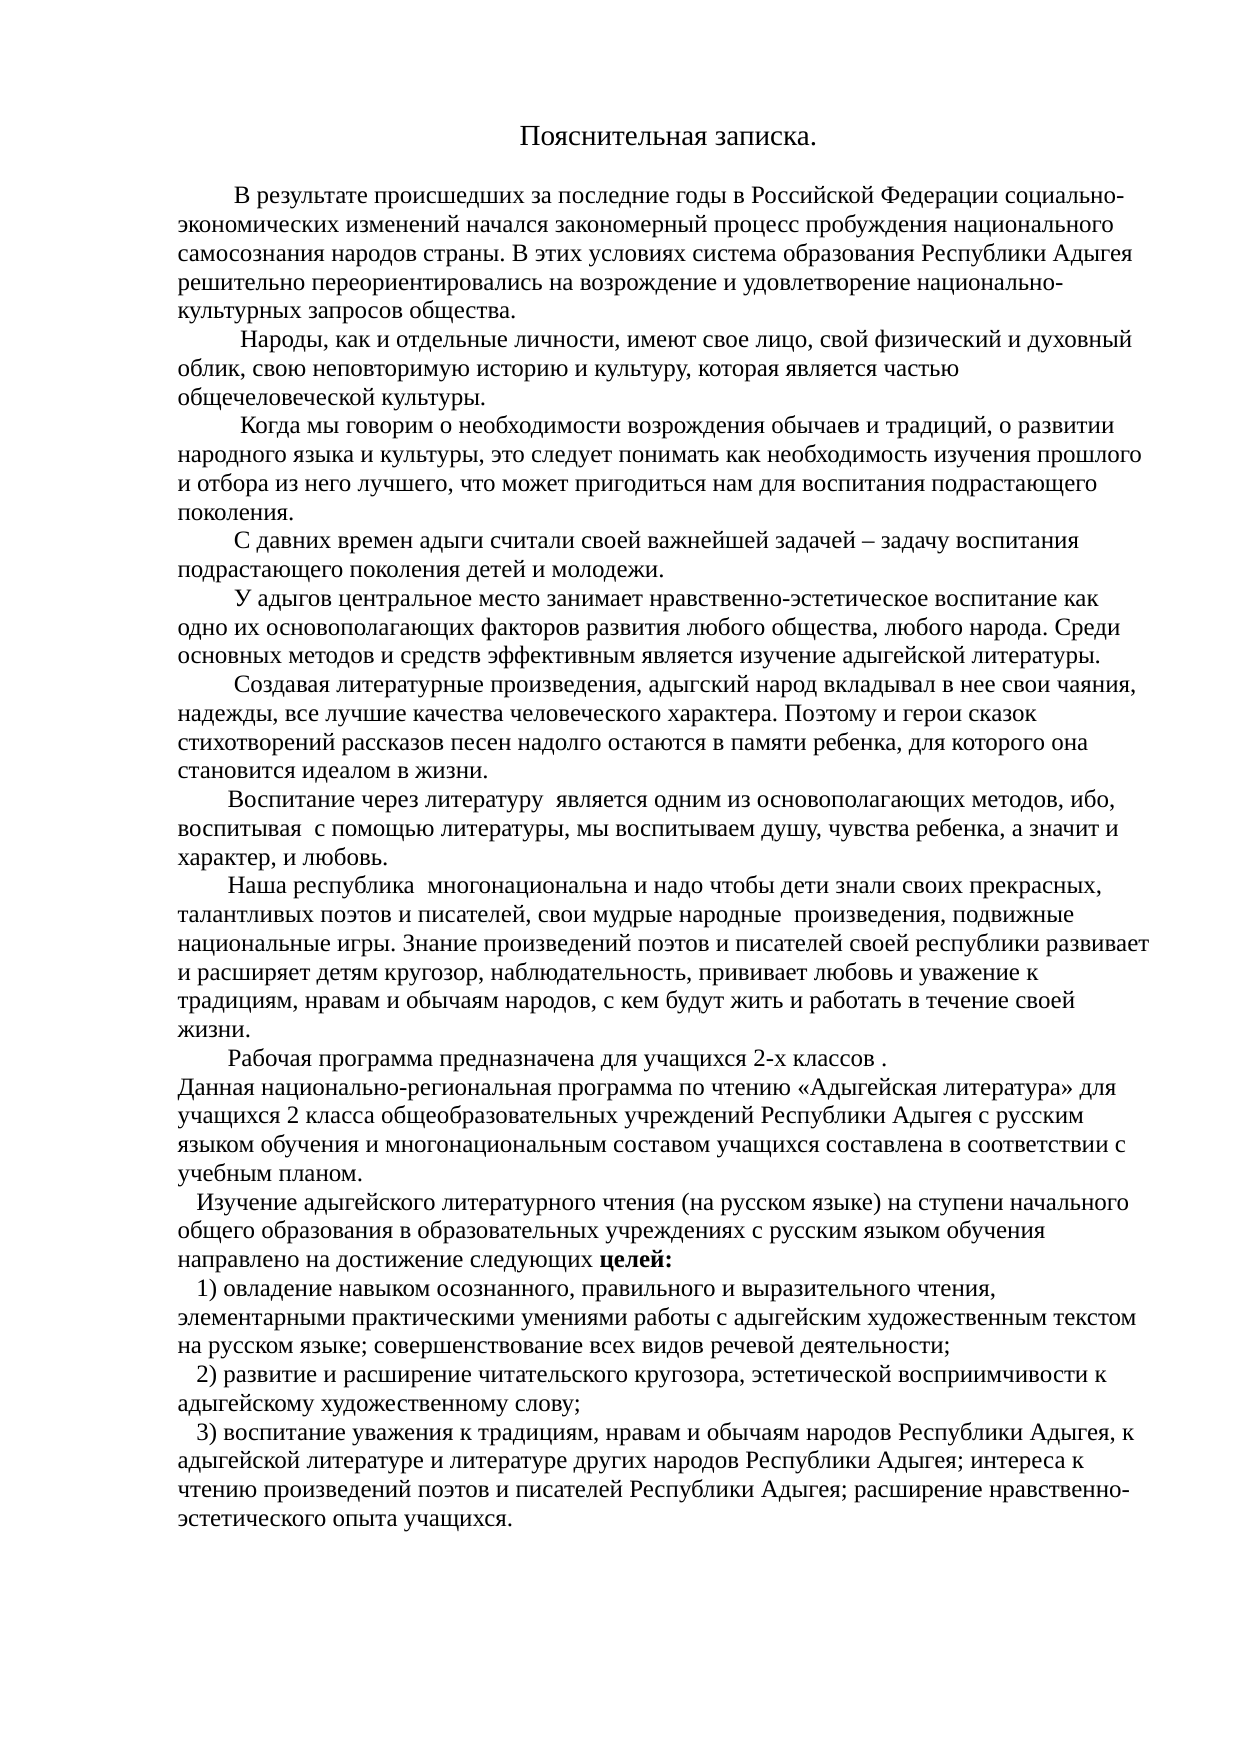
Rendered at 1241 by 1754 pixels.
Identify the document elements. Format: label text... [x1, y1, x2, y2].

text 1) овладение навыком осознанного, правильного и выразительного чтения, элементарными практическими умениями работы с адыгейским художественным текстом на русском языке; совершенствование всех видов речевой деятельности; [177, 1273, 1152, 1359]
text Данная национально-региональная программа по чтению «Адыгейская литература» для учащихся 2 класса общеобразовательных учреждений Республики Адыгея с русским языком обучения и многонациональным составом учащихся составлена в соответствии с учебным планом. [177, 1072, 1152, 1187]
text Пояснительная записка. [177, 118, 1152, 152]
text С давних времен адыги считали своей важнейшей задачей – задачу воспитания подрастающего поколения детей и молодежи. [177, 525, 1152, 583]
text Наша республика многонациональна и надо чтобы дети знали своих прекрасных, талантливых поэтов и писателей, свои мудрые народные произведения, подвижные национальные игры. Знание произведений поэтов и писателей своей республики развивает и расширяет детям кругозор, наблюдательность, прививает любовь и уважение к традициям, нравам и обычаям народов, с кем будут жить и работать в течение своей жизни. [177, 870, 1152, 1043]
text Когда мы говорим о необходимости возрождения обычаев и традиций, о развитии народного языка и культуры, это следует понимать как необходимость изучения прошлого и отбора из него лучшего, что может пригодиться нам для воспитания подрастающего поколения. [177, 410, 1152, 525]
text Изучение адыгейского литературного чтения (на русском языке) на ступени начального общего образования в образовательных учреждениях с русским языком обучения направлено на достижение следующих целей: [177, 1187, 1152, 1273]
text 3) воспитание уважения к традициям, нравам и обычаям народов Республики Адыгея, к адыгейской литературе и литературе других народов Республики Адыгея; интереса к чтению произведений поэтов и писателей Республики Адыгея; расширение нравственно-эстетического опыта учащихся. [177, 1417, 1152, 1532]
text 2) развитие и расширение читательского кругозора, эстетической восприимчивости к адыгейскому художественному слову; [177, 1359, 1152, 1417]
text Рабочая программа предназначена для учащихся 2-х классов . [177, 1043, 1152, 1072]
text Создавая литературные произведения, адыгский народ вкладывал в нее свои чаяния, надежды, все лучшие качества человеческого характера. Поэтому и герои сказок стихотворений рассказов песен надолго остаются в памяти ребенка, для которого она становится идеалом в жизни. [177, 669, 1152, 784]
text У адыгов центральное место занимает нравственно-эстетическое воспитание как одно их основополагающих факторов развития любого общества, любого народа. Среди основных методов и средств эффективным является изучение адыгейской литературы. [177, 583, 1152, 669]
text В результате происшедших за последние годы в Российской Федерации социально-экономических изменений начался закономерный процесс пробуждения национального самосознания народов страны. В этих условиях система образования Республики Адыгея решительно переориентировались на возрождение и удовлетворение национально-культурных запросов общества. [177, 180, 1152, 324]
text Воспитание через литературу является одним из основополагающих методов, ибо, воспитывая с помощью литературы, мы воспитываем душу, чувства ребенка, а значит и характер, и любовь. [177, 784, 1152, 870]
text Народы, как и отдельные личности, имеют свое лицо, свой физический и духовный облик, свою неповторимую историю и культуру, которая является частью общечеловеческой культуры. [177, 324, 1152, 410]
